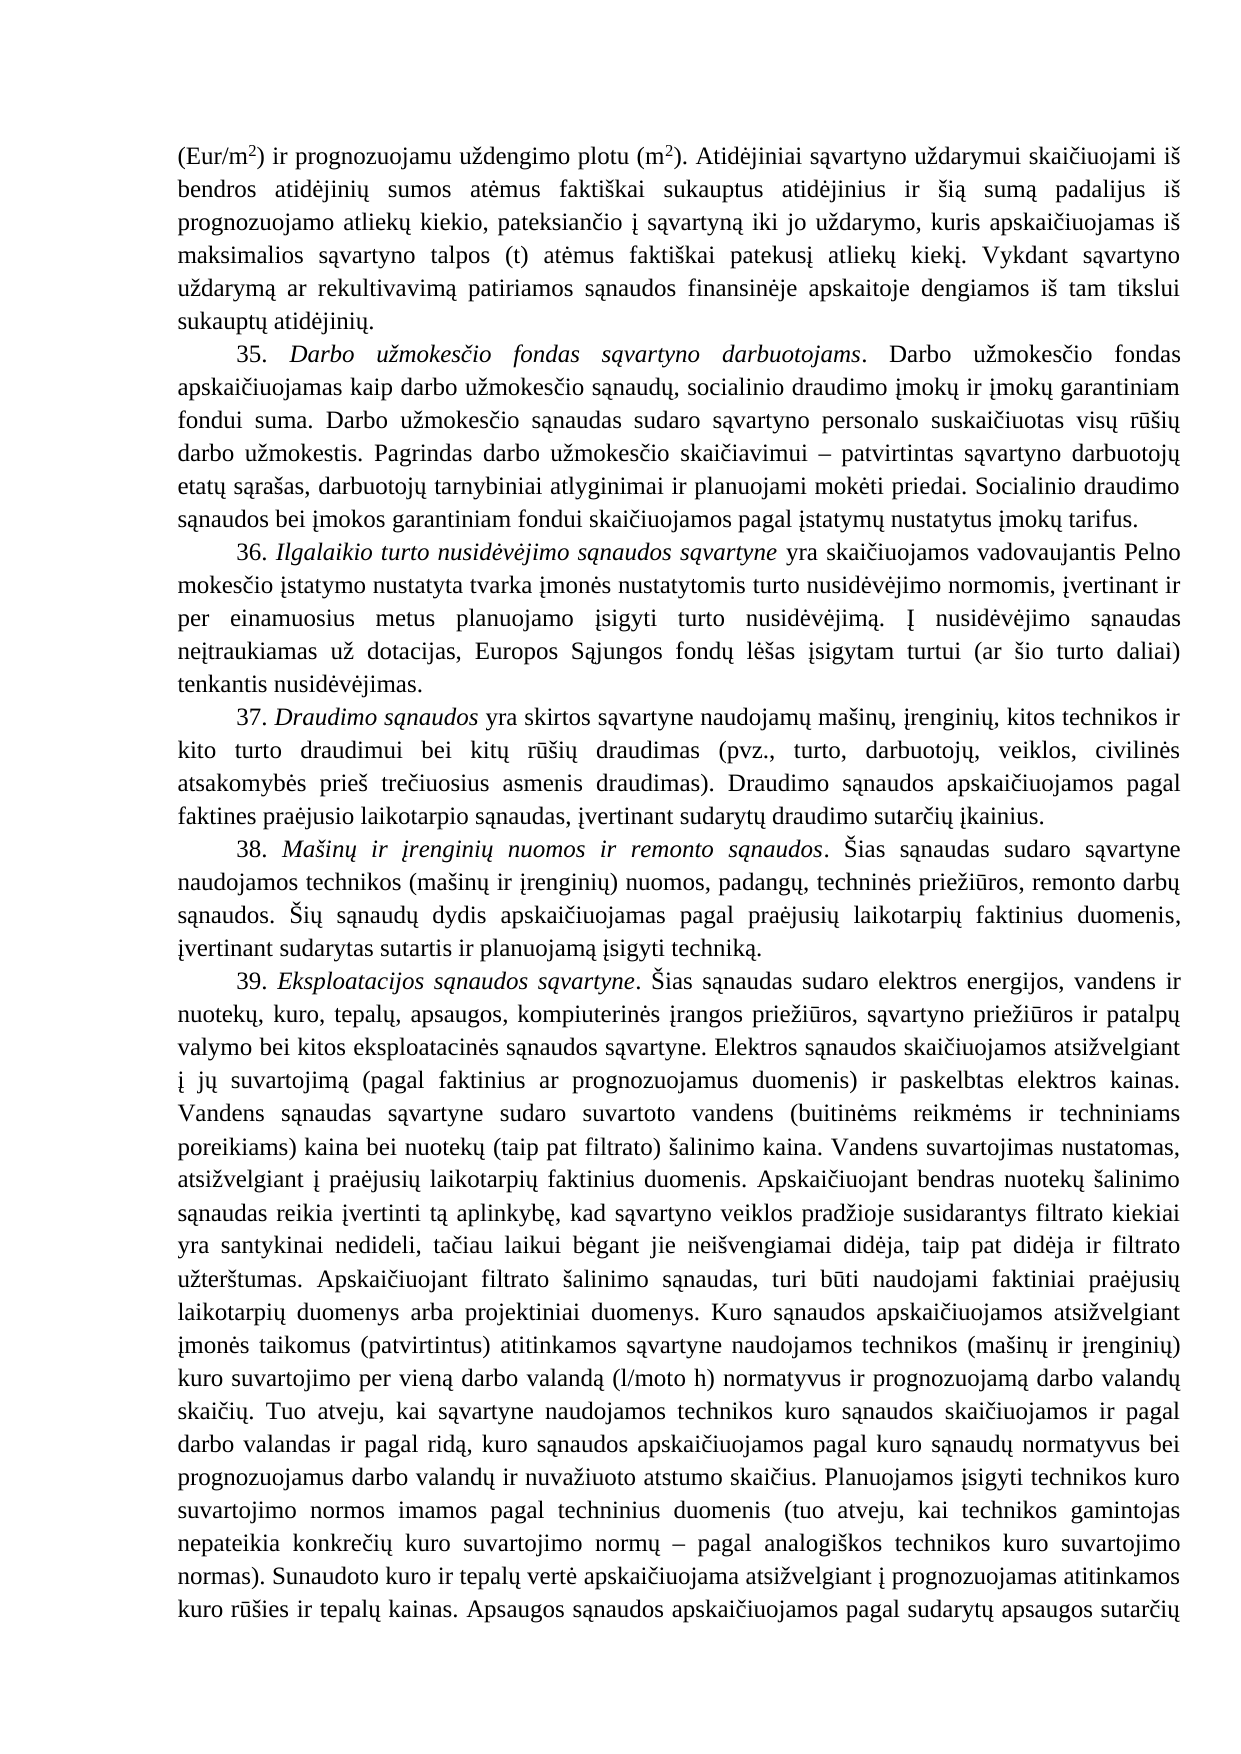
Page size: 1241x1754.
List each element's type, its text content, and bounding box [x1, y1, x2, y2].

text 36. Ilgalaikio turto nusidėvėjimo sąnaudos sąvartyne yra skaičiuojamos vadovaujantis Pelno mokesčio įstatymo nustatyta tvarka įmonės nustatytomis turto nusidėvėjimo normomis, įvertinant ir per einamuosius metus planuojamo įsigyti turto nusidėvėjimą. Į nusidėvėjimo sąnaudas neįtraukiamas už dotacijas, Europos Sąjungos fondų lėšas įsigytam turtui (ar šio turto daliai) tenkantis nusidėvėjimas. [177, 537, 1181, 698]
text 39. Eksploatacijos sąnaudos sąvartyne. Šias sąnaudas sudaro elektros energijos, vandens ir nuotekų, kuro, tepalų, apsaugos, kompiuterinės įrangos priežiūros, sąvartyno priežiūros ir patalpų valymo bei kitos eksploatacinės sąnaudos sąvartyne. Elektros sąnaudos skaičiuojamos atsižvelgiant į jų suvartojimą (pagal faktinius ar prognozuojamus duomenis) ir paskelbtas elektros kainas. Vandens sąnaudas sąvartyne sudaro suvartoto vandens (buitinėms reikmėms ir techniniams poreikiams) kaina bei nuotekų (taip pat filtrato) šalinimo kaina. Vandens suvartojimas nustatomas, atsižvelgiant į praėjusių laikotarpių faktinius duomenis. Apskaičiuojant bendras nuotekų šalinimo sąnaudas reikia įvertinti tą aplinkybę, kad sąvartyno veiklos pradžioje susidarantys filtrato kiekiai yra santykinai nedideli, tačiau laikui bėgant jie neišvengiamai didėja, taip pat didėja ir filtrato užterštumas. Apskaičiuojant filtrato šalinimo sąnaudas, turi būti naudojami faktiniai praėjusių laikotarpių duomenys arba projektiniai duomenys. Kuro sąnaudos apskaičiuojamos atsižvelgiant įmonės taikomus (patvirtintus) atitinkamos sąvartyne naudojamos technikos (mašinų ir įrenginių) kuro suvartojimo per vieną darbo valandą (l/moto h) normatyvus ir prognozuojamą darbo valandų skaičių. Tuo atveju, kai sąvartyne naudojamos technikos kuro sąnaudos skaičiuojamos ir pagal darbo valandas ir pagal ridą, kuro sąnaudos apskaičiuojamos pagal kuro sąnaudų normatyvus bei prognozuojamus darbo valandų ir nuvažiuoto atstumo skaičius. Planuojamos įsigyti technikos kuro suvartojimo normos imamos pagal techninius duomenis (tuo atveju, kai technikos gamintojas nepateikia konkrečių kuro suvartojimo normų – pagal analogiškos technikos kuro suvartojimo normas). Sunaudoto kuro ir tepalų vertė apskaičiuojama atsižvelgiant į prognozuojamas atitinkamos kuro rūšies ir tepalų kainas. Apsaugos sąnaudos apskaičiuojamos pagal sudarytų apsaugos sutarčių [177, 966, 1181, 1623]
text 35. Darbo užmokesčio fondas sąvartyno darbuotojams. Darbo užmokesčio fondas apskaičiuojamas kaip darbo užmokesčio sąnaudų, socialinio draudimo įmokų ir įmokų garantiniam fondui suma. Darbo užmokesčio sąnaudas sudaro sąvartyno personalo suskaičiuotas visų rūšių darbo užmokestis. Pagrindas darbo užmokesčio skaičiavimui – patvirtintas sąvartyno darbuotojų etatų sąrašas, darbuotojų tarnybiniai atlyginimai ir planuojami mokėti priedai. Socialinio draudimo sąnaudos bei įmokos garantiniam fondui skaičiuojamos pagal įstatymų nustatytus įmokų tarifus. [177, 339, 1181, 533]
text (Eur/m2) ir prognozuojamu uždengimo plotu (m2). Atidėjiniai sąvartyno uždarymui skaičiuojami iš bendros atidėjinių sumos atėmus faktiškai sukauptus atidėjinius ir šią sumą padalijus iš prognozuojamo atliekų kiekio, pateksiančio į sąvartyną iki jo uždarymo, kuris apskaičiuojamas iš maksimalios sąvartyno talpos (t) atėmus faktiškai patekusį atliekų kiekį. Vykdant sąvartyno uždarymą ar rekultivavimą patiriamos sąnaudos finansinėje apskaitoje dengiamos iš tam tikslui sukauptų atidėjinių. [177, 141, 1181, 335]
text 38. Mašinų ir įrenginių nuomos ir remonto sąnaudos. Šias sąnaudas sudaro sąvartyne naudojamos technikos (mašinų ir įrenginių) nuomos, padangų, techninės priežiūros, remonto darbų sąnaudos. Šių sąnaudų dydis apskaičiuojamas pagal praėjusių laikotarpių faktinius duomenis, įvertinant sudarytas sutartis ir planuojamą įsigyti techniką. [177, 834, 1181, 962]
text 37. Draudimo sąnaudos yra skirtos sąvartyne naudojamų mašinų, įrenginių, kitos technikos ir kito turto draudimui bei kitų rūšių draudimas (pvz., turto, darbuotojų, veiklos, civilinės atsakomybės prieš trečiuosius asmenis draudimas). Draudimo sąnaudos apskaičiuojamos pagal faktines praėjusio laikotarpio sąnaudas, įvertinant sudarytų draudimo sutarčių įkainius. [177, 702, 1181, 830]
